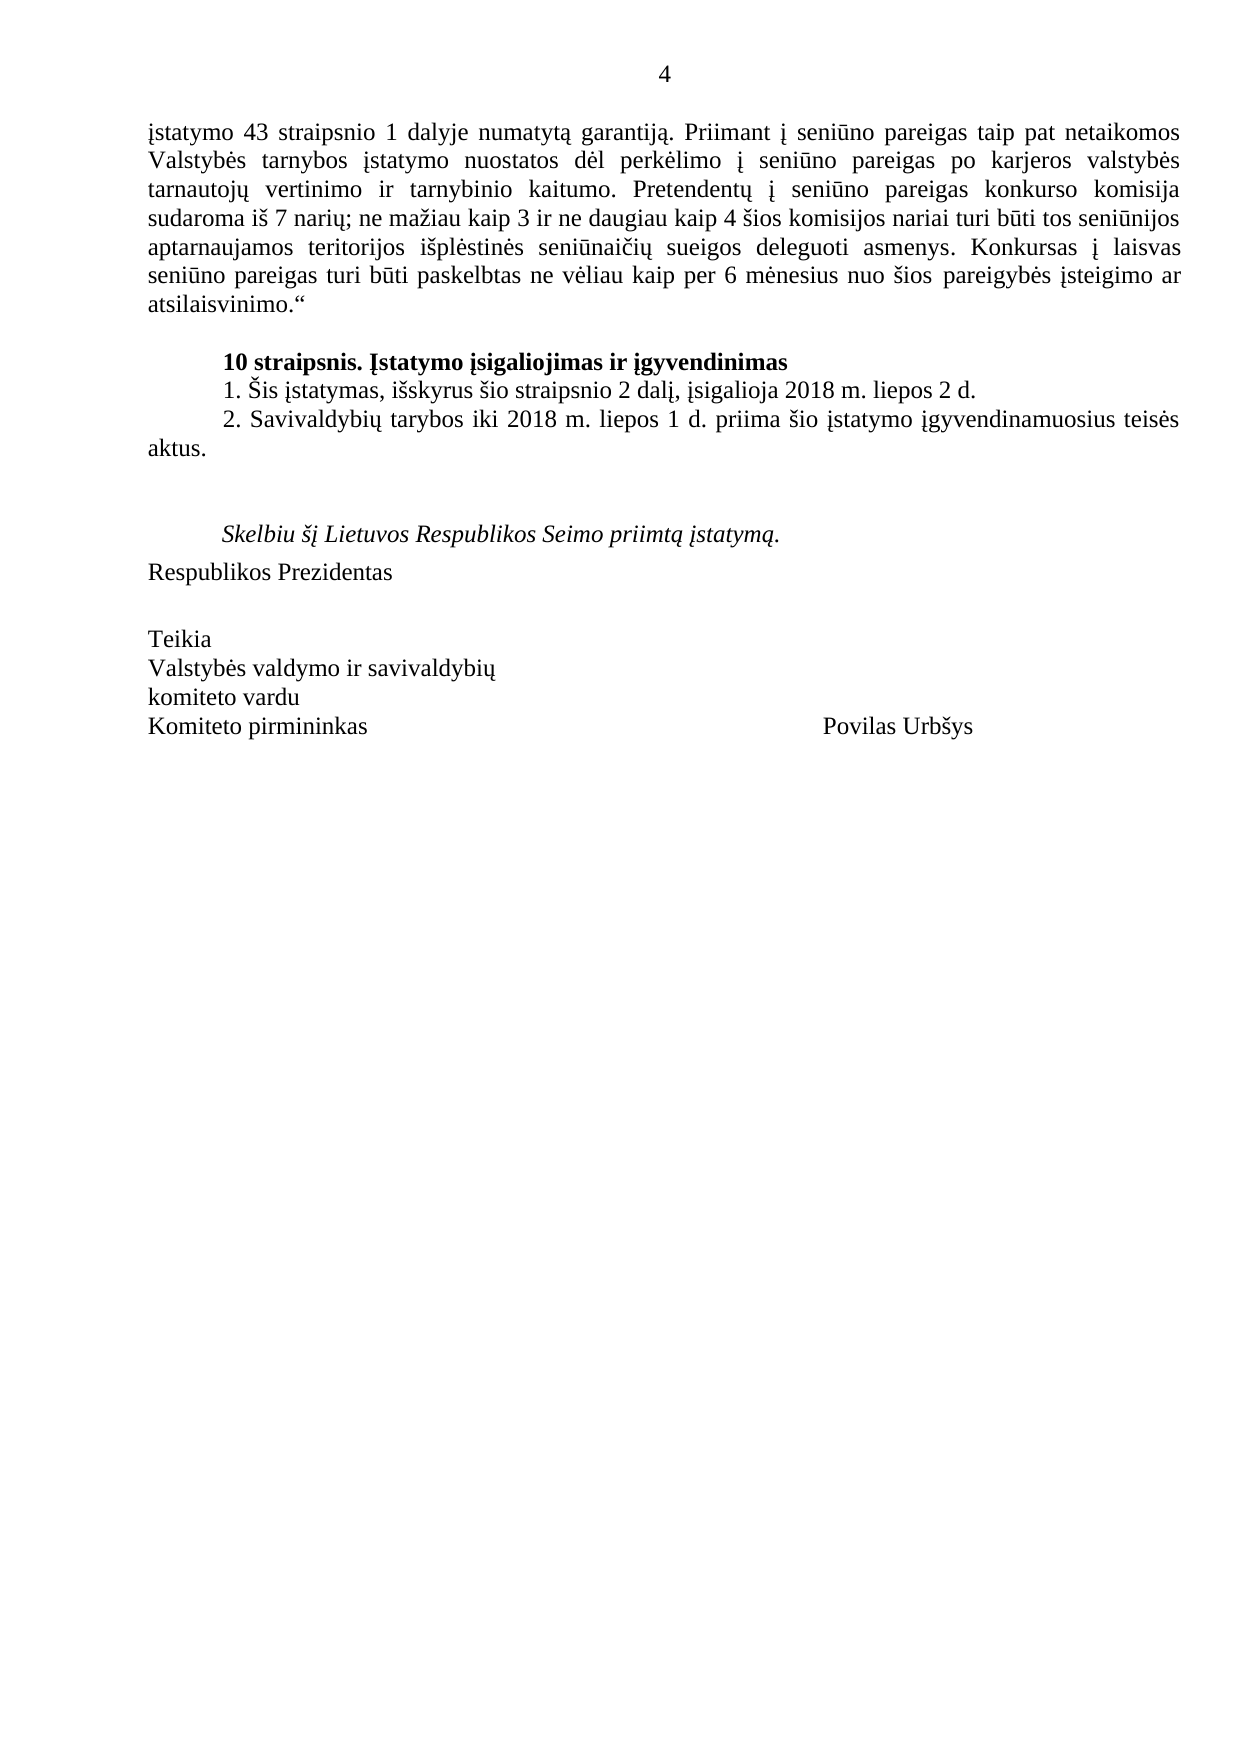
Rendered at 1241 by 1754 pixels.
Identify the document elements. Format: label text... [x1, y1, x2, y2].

text Teikia [148, 624, 1181, 653]
text Komiteto pirmininkas Povilas Urbšys [148, 711, 1181, 739]
text komiteto vardu [148, 682, 1181, 711]
text 1. Šis įstatymas, išskyrus šio straipsnio 2 dalį, įsigalioja 2018 m. liepos 2 d. [148, 375, 1181, 404]
text įstatymo 43 straipsnio 1 dalyje numatytą garantiją. Priimant į seniūno pareigas taip pat netaikomos Valstybės tarnybos įstatymo nuostatos dėl perkėlimo į seniūno pareigas po karjeros valstybės tarnautojų vertinimo ir tarnybinio kaitumo. Pretendentų į seniūno pareigas konkurso komisija sudaroma iš 7 narių; ne mažiau kaip 3 ir ne daugiau kaip 4 šios komisijos nariai turi būti tos seniūnijos aptarnaujamos teritorijos išplėstinės seniūnaičių sueigos deleguoti asmenys. Konkursas į laisvas seniūno pareigas turi būti paskelbtas ne vėliau kaip per 6 mėnesius nuo šios pareigybės įsteigimo ar atsilaisvinimo.“ [148, 117, 1181, 318]
text Respublikos Prezidentas [148, 557, 1181, 586]
text 2. Savivaldybių tarybos iki 2018 m. liepos 1 d. priima šio įstatymo įgyvendinamuosius teisės aktus. [148, 404, 1181, 462]
text Valstybės valdymo ir savivaldybių [148, 653, 1181, 682]
text Skelbiu šį Lietuvos Respublikos Seimo priimtą įstatymą. [148, 519, 1181, 548]
text 10 straipsnis. Įstatymo įsigaliojimas ir įgyvendinimas [148, 347, 1181, 375]
